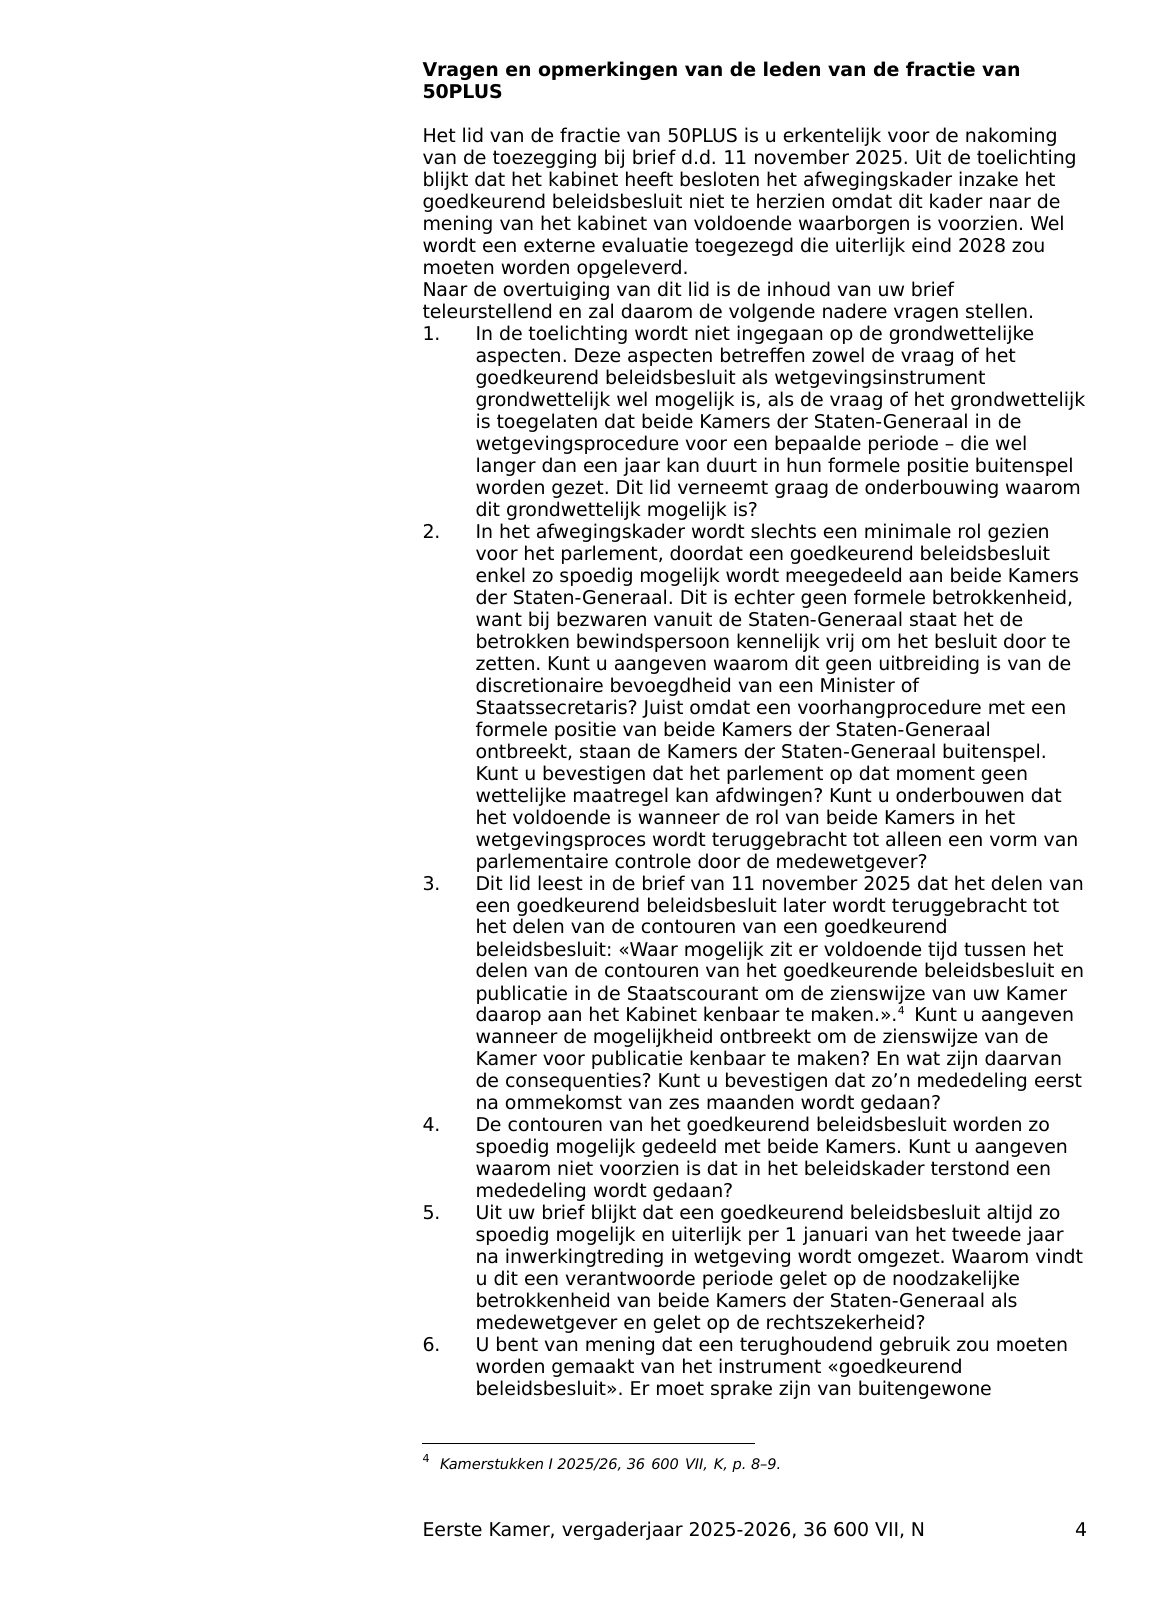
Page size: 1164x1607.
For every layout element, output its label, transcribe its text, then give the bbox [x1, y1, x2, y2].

text Naar de overtuiging van dit lid is de inhoud van uw brief teleurstellend en zal daarom de volgende nadere vragen stellen. [422, 279, 1087, 323]
text 4. De contouren van het goedkeurend beleidsbesluit worden zo spoedig mogelijk gedeeld met beide Kamers. Kunt u aangeven waarom niet voorzien is dat in het beleidskader terstond een mededeling wordt gedaan? [422, 1114, 1087, 1202]
text Het lid van de fractie van 50PLUS is u erkentelijk voor de nakoming van de toezegging bij brief d.d. 11 november 2025. Uit de toelichting blijkt dat het kabinet heeft besloten het afwegingskader inzake het goedkeurend beleidsbesluit niet te herzien omdat dit kader naar de mening van het kabinet van voldoende waarborgen is voorzien. Wel wordt een externe evaluatie toegezegd die uiterlijk eind 2028 zou moeten worden opgeleverd. [422, 125, 1087, 279]
text 1. In de toelichting wordt niet ingegaan op de grondwettelijke aspecten. Deze aspecten betreffen zowel de vraag of het goedkeurend beleidsbesluit als wetgevingsinstrument grondwettelijk wel mogelijk is, als de vraag of het grondwettelijk is toegelaten dat beide Kamers der Staten-Generaal in de wetgevingsprocedure voor een bepaalde periode – die wel langer dan een jaar kan duurt in hun formele positie buitenspel worden gezet. Dit lid verneemt graag de onderbouwing waarom dit grondwettelijk mogelijk is? [422, 323, 1087, 521]
text 2. In het afwegingskader wordt slechts een minimale rol gezien voor het parlement, doordat een goedkeurend beleidsbesluit enkel zo spoedig mogelijk wordt meegedeeld aan beide Kamers der Staten-Generaal. Dit is echter geen formele betrokkenheid, want bij bezwaren vanuit de Staten-Generaal staat het de betrokken bewindspersoon kennelijk vrij om het besluit door te zetten. Kunt u aangeven waarom dit geen uitbreiding is van de discretionaire bevoegdheid van een Minister of Staatssecretaris? Juist omdat een voorhangprocedure met een formele positie van beide Kamers der Staten-Generaal ontbreekt, staan de Kamers der Staten-Generaal buitenspel. Kunt u bevestigen dat het parlement op dat moment geen wettelijke maatregel kan afdwingen? Kunt u onderbouwen dat het voldoende is wanneer de rol van beide Kamers in het wetgevingsproces wordt teruggebracht tot alleen een vorm van parlementaire controle door de medewetgever? [422, 521, 1087, 872]
text Kamerstukken I 2025/26, 36 600 VII, K, p. 8–9. [422, 1452, 1087, 1474]
subtitle Vragen en opmerkingen van de leden van de fractie van 50PLUS [422, 59, 1087, 103]
text 6. U bent van mening dat een terughoudend gebruik zou moeten worden gemaakt van het instrument «goedkeurend beleidsbesluit». Er moet sprake zijn van buitengewone [422, 1334, 1087, 1400]
text 3. Dit lid leest in de brief van 11 november 2025 dat het delen van een goedkeurend beleidsbesluit later wordt teruggebracht tot het delen van de contouren van een goedkeurend beleidsbesluit: «Waar mogelijk zit er voldoende tijd tussen het delen van de contouren van het goedkeurende beleidsbesluit en publicatie in de Staatscourant om de zienswijze van uw Kamer daarop aan het Kabinet kenbaar te maken.». Kunt u aangeven wanneer de mogelijkheid ontbreekt om de zienswijze van de Kamer voor publicatie kenbaar te maken? En wat zijn daarvan de consequenties? Kunt u bevestigen dat zo’n mededeling eerst na ommekomst van zes maanden wordt gedaan? [422, 872, 1087, 1114]
text 5. Uit uw brief blijkt dat een goedkeurend beleidsbesluit altijd zo spoedig mogelijk en uiterlijk per 1 januari van het tweede jaar na inwerkingtreding in wetgeving wordt omgezet. Waarom vindt u dit een verantwoorde periode gelet op de noodzakelijke betrokkenheid van beide Kamers der Staten-Generaal als medewetgever en gelet op de rechtszekerheid? [422, 1202, 1087, 1334]
